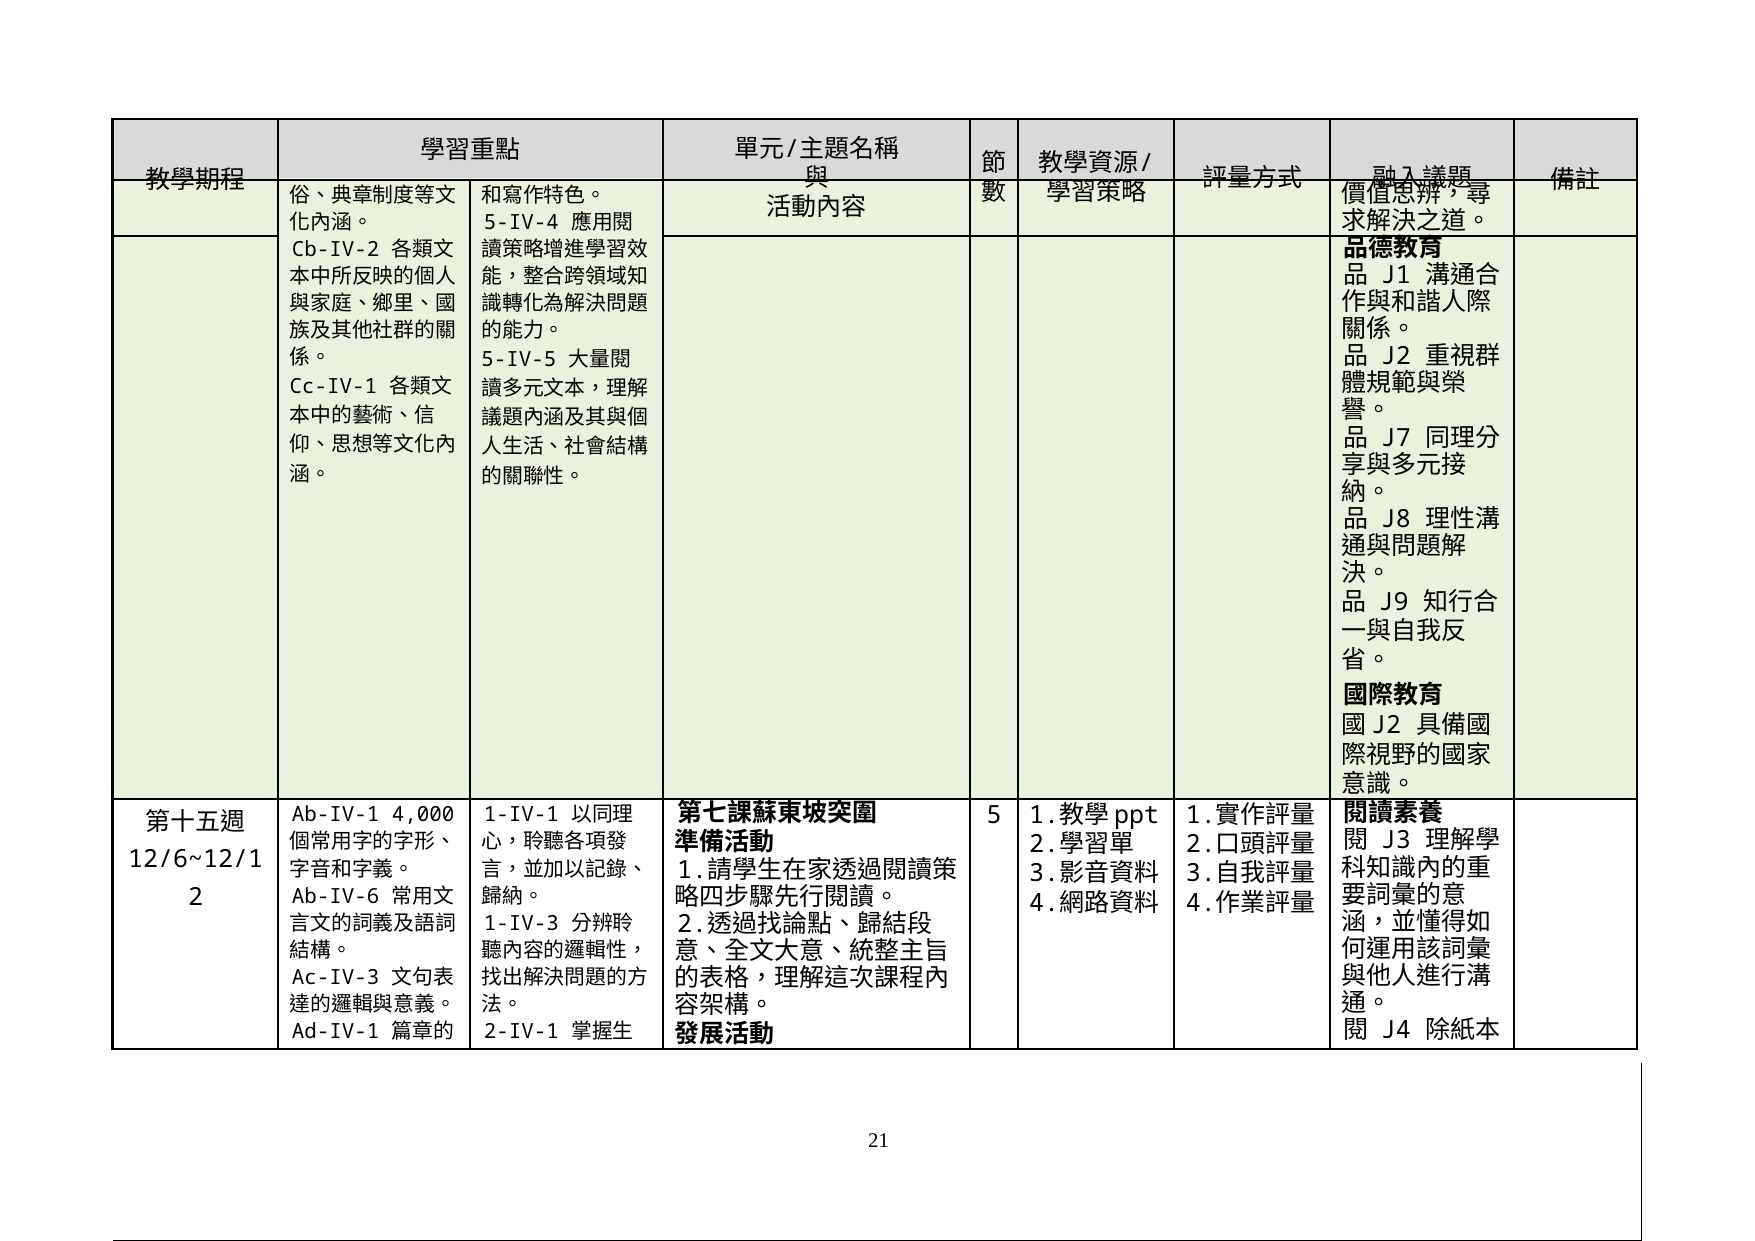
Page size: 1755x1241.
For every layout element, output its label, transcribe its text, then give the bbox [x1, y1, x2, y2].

table_cell 閱讀素養 閱 J3 理解學科知識內的重要詞彙的意涵，並懂得如何運用該詞彙與他人進行溝通。 閱 J4 除紙本閱讀之外，依學習需求選擇適當的閱讀媒材，並了解如何利用適當的管道獲得文本資源。 閱 J8 在學習上遇到問題時，願意尋找課外資料，解決困難。 生命教育 生 J1 思考生活、學校與社區的公共議題，培養與他人理性溝通的素養。 生 J5 覺察生活中的各種迷思，在生活作息、健康促進、飲食運動、休閒娛樂、人我關係等課題上進行價值思辨，尋求解決之道。 品德教育 品 J1 溝通合作與和諧人際關係。 品 J2 重視群體規範與榮譽。 品 J7 同理分享與多元接納。 品 J8 理性溝通與問題解決。 品 J9 知行合一與自我反省。 國際教育 國J2 具備國際視野的國家意識。 [1331, 237, 1513, 798]
table_cell Ab-IV-1 4,000個常用字的字形、字音和字義。 Ab-IV-6 常用文言文的詞義及語詞結構。 Ac-IV-3 文句表達的邏輯與意義。 Ad-IV-1 篇章的 [279, 800, 469, 1048]
table_cell 1.實作評量 2.口頭評量 3.自我評量 4.作業評量 5.作文評量 [1175, 237, 1329, 798]
table_header 學習重點 [279, 120, 662, 178]
table_cell 第二次定期評量(暫) [1515, 181, 1636, 235]
table_cell 第十五週 12/6~12/12 [114, 800, 277, 1048]
table_cell 第二次定期評量(暫) [1515, 237, 1636, 798]
table_cell 5 [971, 800, 1017, 1048]
table_cell 1.教學ppt 2.學習單 3.影音資料 4.網路資料 [1019, 181, 1173, 235]
table_cell 第十四週 11/29~12/5 [114, 237, 277, 798]
table_header [114, 120, 277, 179]
table_cell 閱讀素養 閱 J3 理解學科知識內的重要詞彙的意涵，並懂得如何運用該詞彙與他人進行溝通。 閱 J4 除紙本閱讀之外，依學習需求選擇適當的閱讀媒材，並了解如何利用適當的管道獲得文本資源。 閱 J8 在學習上遇到問題時，願意尋找課外資料，解決困難。 生命教育 生 J1 思考生活、學校與社區的公共議題，培養與他人理性溝通的素養。 生 J5 覺察生活中的各種迷思，在生活作息、健康促進、飲食運動、休閒娛樂、人我關係等課題上進行價值思辨，尋求解決之道。 品德教育 品 J1 溝通合作與和諧人際關係。 品 J2 重視群體規範與榮譽。 品 J7 同理分享與多元接納。 品 J8 理性溝通與問題解決。 品 J9 知行合一與自我反省。 多元文化教育 多 J1 珍惜並維護我族文化。 多 J4 了解不同群體間如何看待彼此的文化。 多 J5 了解及尊重不同文化的習俗與禁忌。 多 J6 分析不同群體的文化如何影響社會與生活方式。 [1331, 800, 1513, 1048]
table_cell 閱讀素養 閱 J3 理解學科知識內的重要詞彙的意涵，並懂得如何運用該詞彙與他人進行溝通。 閱 J4 除紙本閱讀之外，依學習需求選擇適當的閱讀媒材，並了解如何利用適當的管道獲得文本資源。 閱 J8 在學習上遇到問題時，願意尋找課外資料，解決困難。 生命教育 生 J1 思考生活、學校與社區的公共議題，培養與他人理性溝通的素養。 生 J5 覺察生活中的各種迷思，在生活作息、健康促進、飲食運動、休閒娛樂、人我關係等課題上進行價值思辨，尋求解決之道。 品德教育 品 J1 溝通合作與和諧人際關係。 品 J2 重視群體規範與榮譽。 品 J7 同理分享與多元接納。 品 J8 理性溝通與問題解決。 品 J9 知行合一與自我反省。 國際教育 國J2 具備國際視野的國家意識。 [1331, 181, 1513, 235]
table_header [1515, 120, 1636, 179]
table_cell 4 1 [991, 189, 999, 200]
table_cell 1.教學ppt 2.學習單 3.影音資料 4.網路資料 [1019, 800, 1173, 1048]
table_cell 1.實作評量 2.口頭評量 3.自我評量 4.作業評量 5.作文評量 [1175, 181, 1329, 235]
table_header 評量方式 [1175, 120, 1329, 179]
table_cell 1-IV-1 以同理心，聆聽各項發言，並加以記錄、歸納。 1-IV-3 分辨聆聽內容的邏輯性，找出解決問題的方法。 2-IV-1 掌握生 [471, 800, 662, 1048]
table_header [1638, 118, 1736, 178]
table_cell 1.教學ppt 2.學習單 3.影音資料 4.網路資料 [1019, 237, 1173, 798]
table_cell 第七課蘇東坡突圍 準備活動 1.請學生在家透過閱讀策略四步驟先行閱讀。 2.透過找論點、歸結段意、全文大意、統整主旨的表格，理解這次課程內容架構。 發展活動 1.引導學生透過閱讀策略四步驟，理解此次上課內容。 2.介紹蘇軾其人與文學地位與價值。 3.帶領學生析解原文之生難字詞與閱讀技巧。 4.配合課文提問教學學習單，逐段講解課文並提問段落重點。 5.請學生依序完成學習單以掌握各段大意。 6.總結本課的主旨及寫作手法。 綜合活動 1.回家作業：蒐集成功典範人物，及成功經驗與歷程，並且將其特質、堅持精神等等紀錄下來。 2.評量：總結本課已教過的知識，或以口頭提問、學習單的方式檢測學生學習狀況，加強學生不足的地方。 [664, 800, 969, 1048]
table_header 教學資源/學習策略 [1019, 120, 1173, 179]
table_cell 4 1 [971, 181, 1017, 235]
table_cell [1638, 798, 1736, 1048]
table_header 節數 [971, 120, 1017, 179]
table_cell 俗、典章制度等文化內涵。 Cb-IV-2 各類文本中所反映的個人與家庭、鄉里、國族及其他社群的關係。 Cc-IV-1 各類文本中的藝術、信仰、思想等文化內涵。 [279, 181, 469, 798]
table_cell 第十四週 11/29~12/5 [114, 181, 277, 235]
table_cell 第六課孟子選 生於憂患，死於安樂 (段考週) 準備活動 透過「夢想‧達陣」活動，探討如何面對生命困境，以及如何建立自我生命價值。 發展活動 1.指導學生蒐集春秋戰國時期思想家作品，並且練習思想家派別代表特色判讀演練。 2.透過SWOT分析自我優劣勢，藉以找出自己未來優勢並且訂定目標。 綜合活動 評量：總結本課已教過的知識，或以口頭提問、學習單的方式檢測學生學習狀況，加強學生不足的地方。 作文五 參考段考說明。 [664, 237, 969, 798]
table_cell [1515, 800, 1636, 1048]
table_header 單元/主題名稱 與 活動內容 [664, 120, 969, 179]
table_cell [1638, 179, 1736, 798]
table_cell 1.實作評量 2.口頭評量 3.自我評量 4.作業評量 [1175, 800, 1329, 1048]
table_cell 4 1 [971, 237, 1017, 798]
table_cell 第六課孟子選 生於憂患，死於安樂 (段考週) 準備活動 透過「夢想‧達陣」活動，探討如何面對生命困境，以及如何建立自我生命價值。 發展活動 1.指導學生蒐集春秋戰國時期思想家作品，並且練習思想家派別代表特色判讀演練。 2.透過SWOT分析自我優劣勢，藉以找出自己未來優勢並且訂定目標。 綜合活動 評量：總結本課已教過的知識，或以口頭提問、學習單的方式檢測學生學習狀況，加強學生不足的地方。 作文五 參考段考說明。 [664, 181, 969, 235]
table_header 融入議題 [1331, 120, 1513, 179]
table_cell 和寫作特色。 5-IV-4 應用閱讀策略增進學習效能，整合跨領域知識轉化為解決問題的能力。 5-IV-5 大量閱讀多元文本，理解議題內涵及其與個人生活、社會結構的關聯性。 [471, 181, 662, 798]
